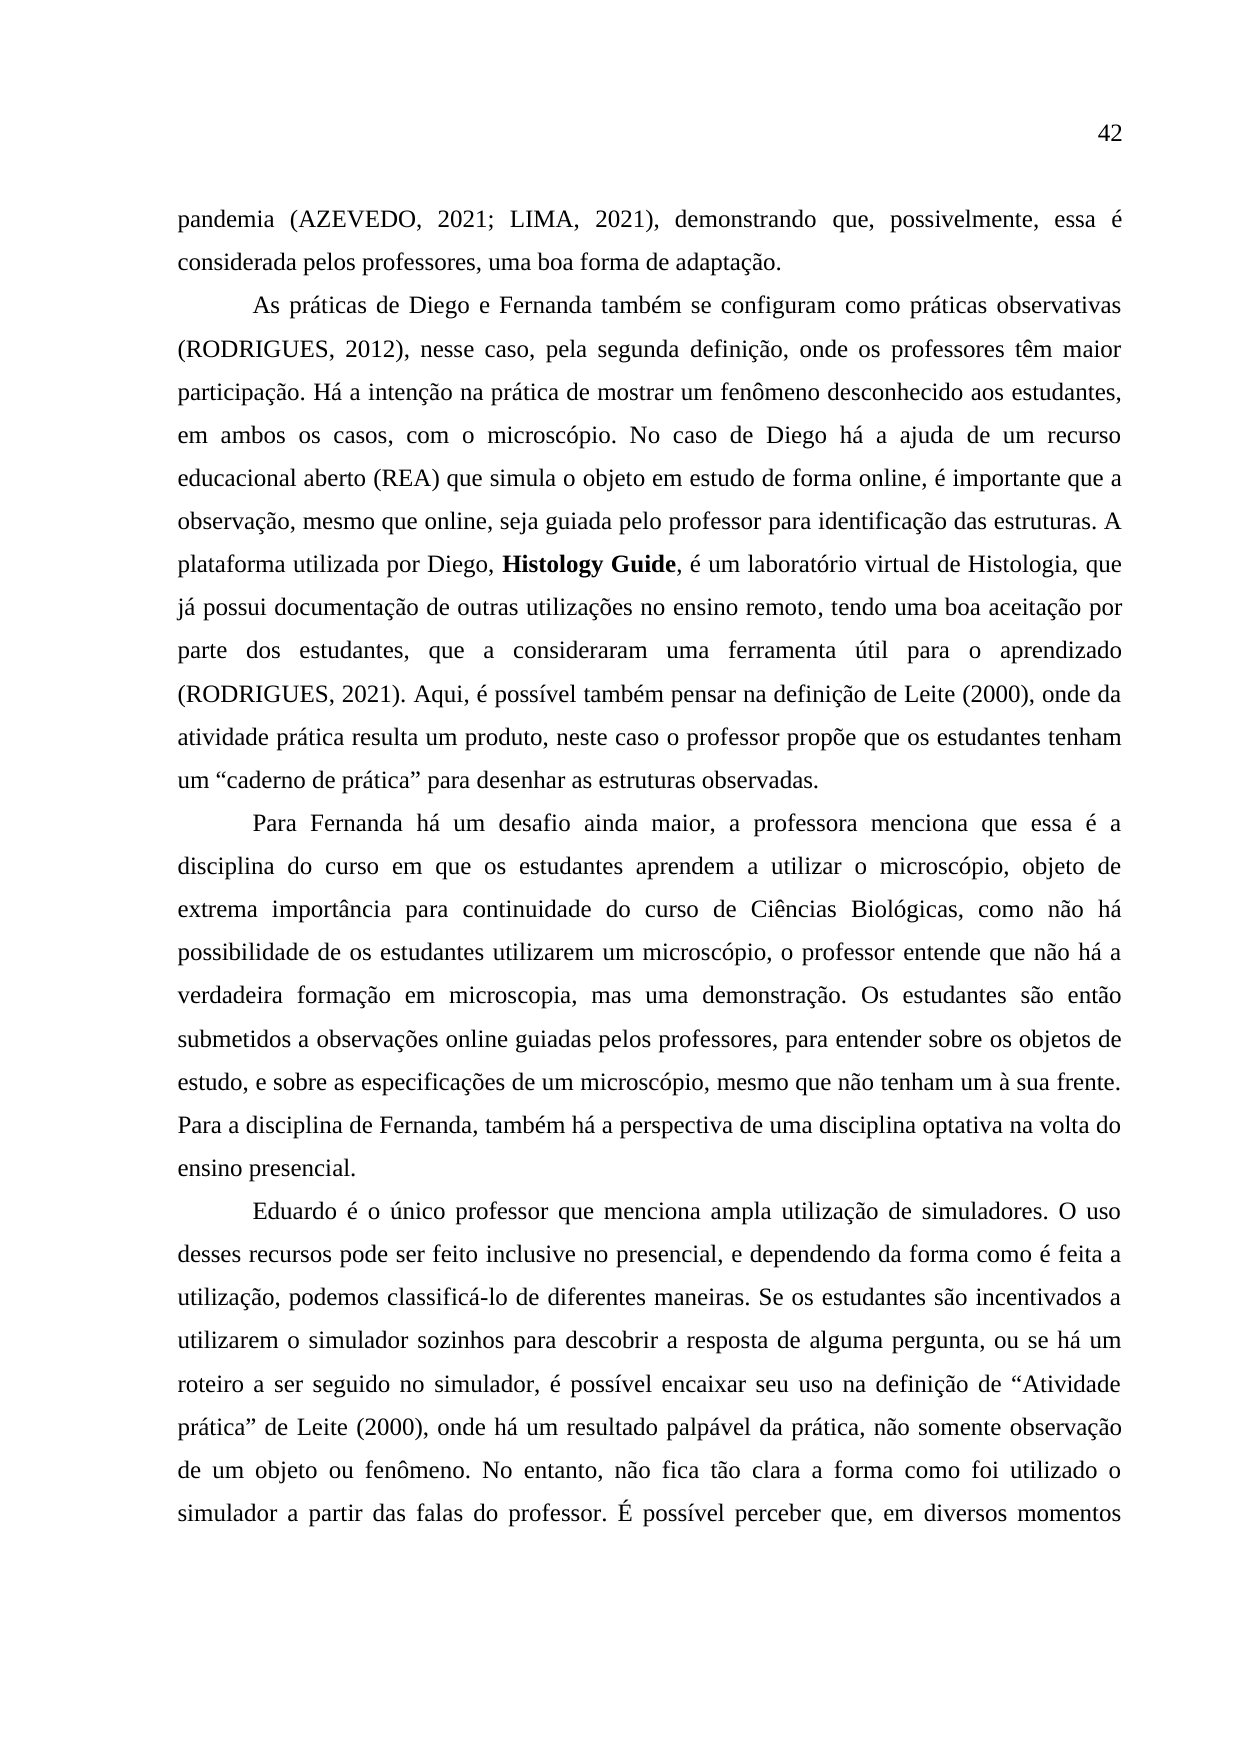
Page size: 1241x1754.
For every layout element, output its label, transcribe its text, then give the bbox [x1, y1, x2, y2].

text pandemia (AZEVEDO, 2021; LIMA, 2021), demonstrando que, possivelmente, essa é considerada pelos professores, uma boa forma de adaptação. [177, 204, 1122, 276]
text Eduardo é o único professor que menciona ampla utilização de simuladores. O uso desses recursos pode ser feito inclusive no presencial, e dependendo da forma como é feita a utilização, podemos classificá-lo de diferentes maneiras. Se os estudantes são incentivados a utilizarem o simulador sozinhos para descobrir a resposta de alguma pergunta, ou se há um roteiro a ser seguido no simulador, é possível encaixar seu uso na definição de “Atividade prática” de Leite (2000), onde há um resultado palpável da prática, não somente observação de um objeto ou fenômeno. No entanto, não fica tão clara a forma como foi utilizado o simulador a partir das falas do professor. É possível perceber que, em diversos momentos [177, 1196, 1122, 1527]
text As práticas de Diego e Fernanda também se configuram como práticas observativas (RODRIGUES, 2012), nesse caso, pela segunda definição, onde os professores têm maior participação. Há a intenção na prática de mostrar um fenômeno desconhecido aos estudantes, em ambos os casos, com o microscópio. No caso de Diego há a ajuda de um recurso educacional aberto (REA) que simula o objeto em estudo de forma online, é importante que a observação, mesmo que online, seja guiada pelo professor para identificação das estruturas. A plataforma utilizada por Diego, Histology Guide, é um laboratório virtual de Histologia, que já possui documentação de outras utilizações no ensino remoto, tendo uma boa aceitação por parte dos estudantes, que a consideraram uma ferramenta útil para o aprendizado (RODRIGUES, 2021). Aqui, é possível também pensar na definição de Leite (2000), onde da atividade prática resulta um produto, neste caso o professor propõe que os estudantes tenham um “caderno de prática” para desenhar as estruturas observadas. [177, 291, 1122, 794]
text Para Fernanda há um desafio ainda maior, a professora menciona que essa é a disciplina do curso em que os estudantes aprendem a utilizar o microscópio, objeto de extrema importância para continuidade do curso de Ciências Biológicas, como não há possibilidade de os estudantes utilizarem um microscópio, o professor entende que não há a verdadeira formação em microscopia, mas uma demonstração. Os estudantes são então submetidos a observações online guiadas pelos professores, para entender sobre os objetos de estudo, e sobre as especificações de um microscópio, mesmo que não tenham um à sua frente. Para a disciplina de Fernanda, também há a perspectiva de uma disciplina optativa na volta do ensino presencial. [177, 808, 1122, 1182]
